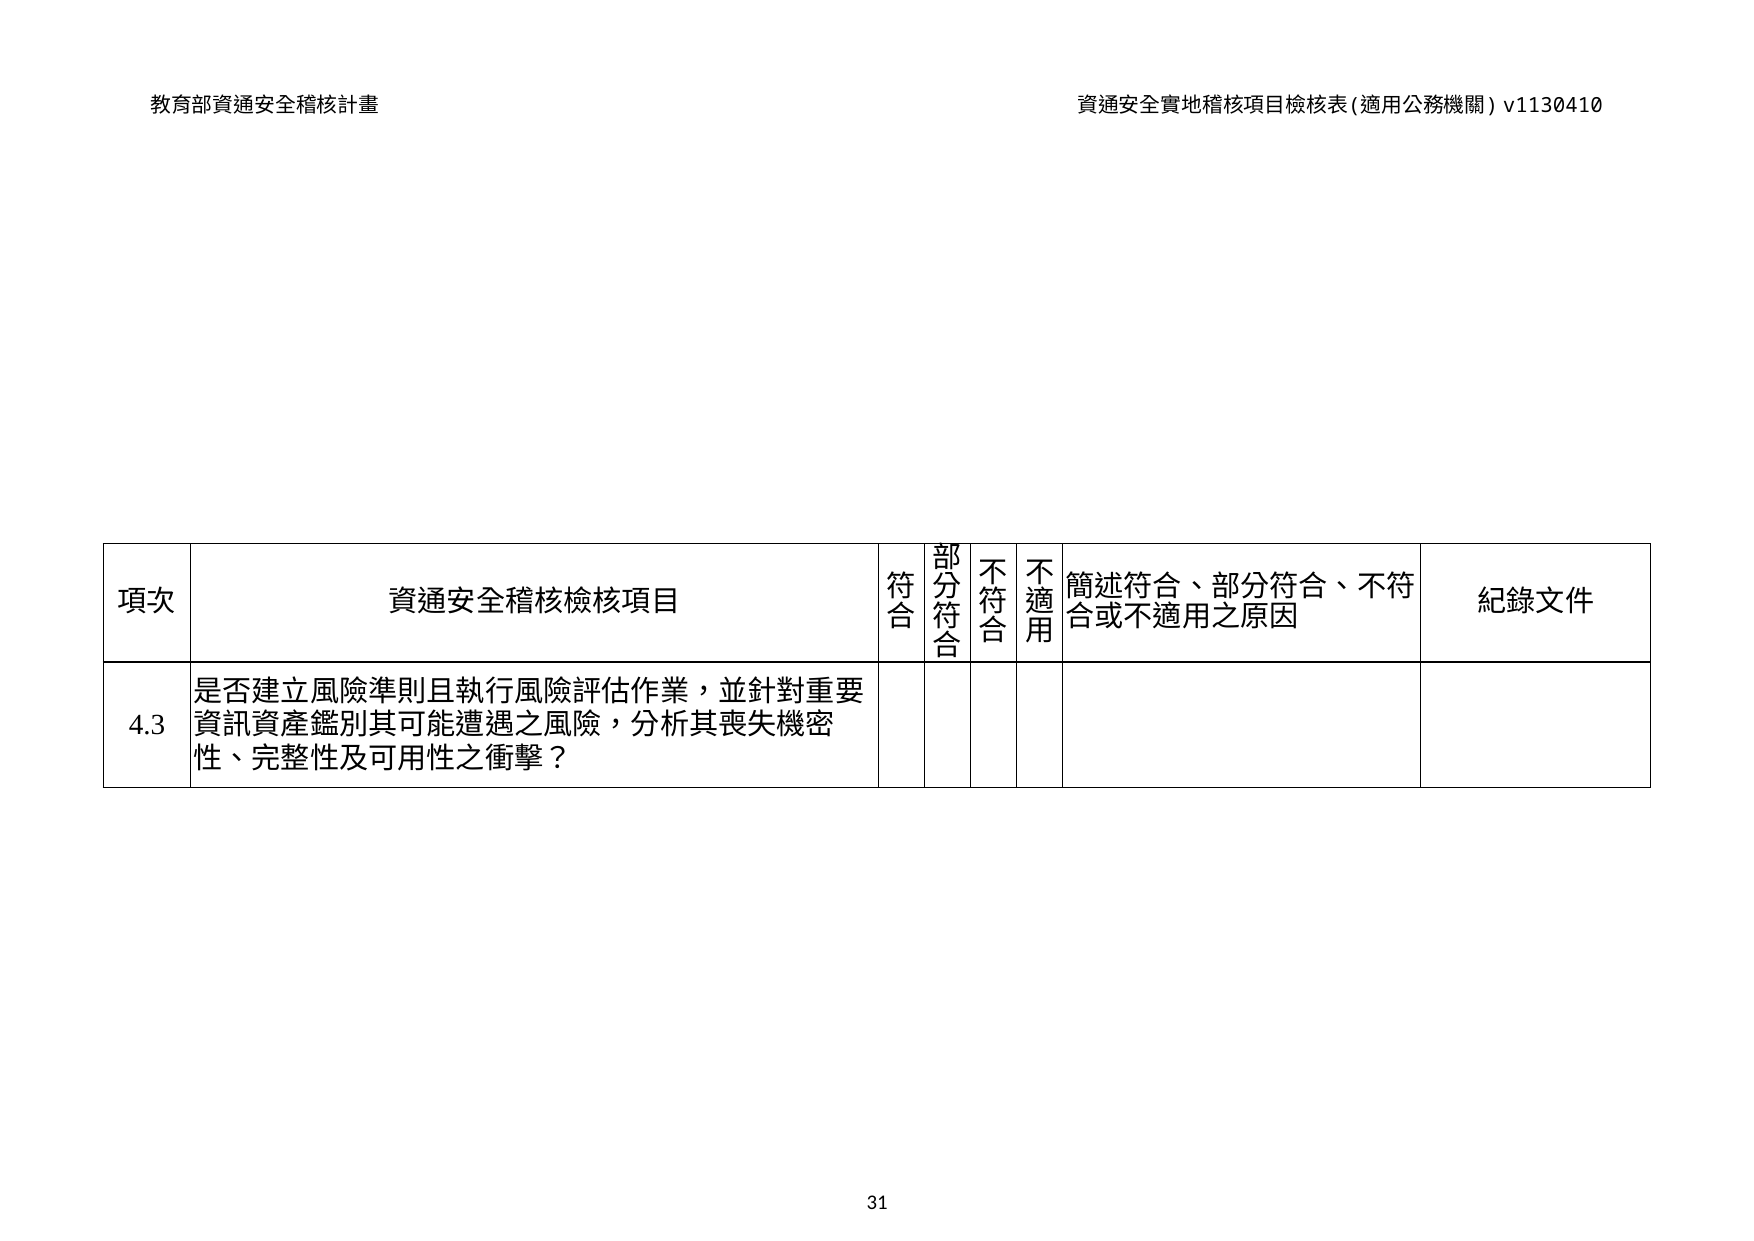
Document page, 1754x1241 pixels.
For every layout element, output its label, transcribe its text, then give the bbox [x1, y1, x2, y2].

table_cell [879, 663, 924, 787]
table_header 資通安全稽核檢核項目 [191, 544, 878, 661]
table_header 簡述符合、部分符合、不符合或不適用之原因 [1063, 544, 1420, 661]
table_cell [1063, 663, 1420, 787]
table_cell 4.3 [104, 663, 190, 787]
table_cell [1421, 663, 1650, 787]
table_cell [925, 663, 970, 787]
table_cell [1017, 663, 1062, 787]
table_header 部分符合 [925, 544, 970, 661]
table_cell [971, 663, 1016, 787]
table_header 不符合 [971, 544, 1016, 661]
table_cell 是否建立風險準則且執行風險評估作業，並針對重要資訊資產鑑別其可能遭遇之風險，分析其喪失機密性、完整性及可用性之衝擊？ [191, 663, 878, 787]
table_header 紀錄文件 [1421, 544, 1650, 661]
table_header 項次 [104, 544, 190, 661]
table_header 不適用 [1017, 544, 1062, 661]
table_header 符合 [879, 544, 924, 661]
